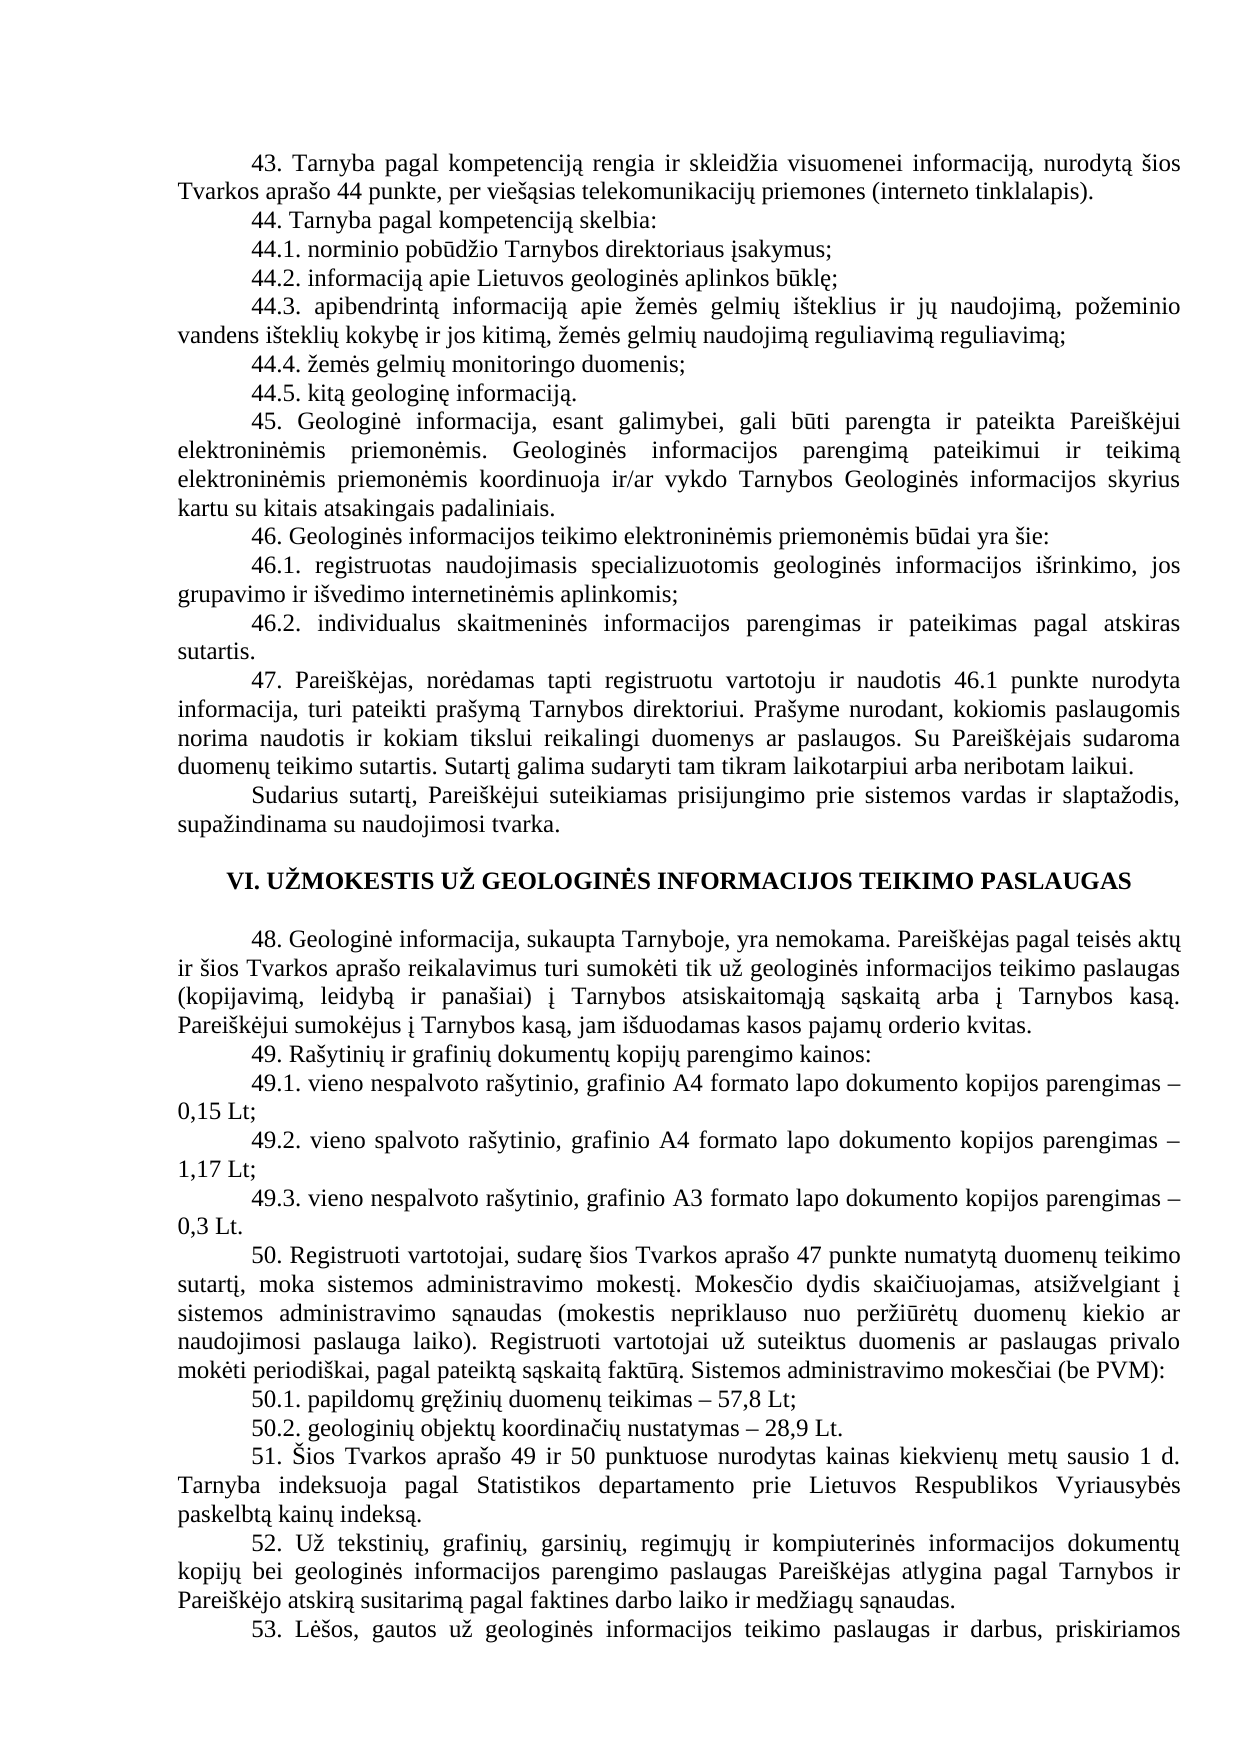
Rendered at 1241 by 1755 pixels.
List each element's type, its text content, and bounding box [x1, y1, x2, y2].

text 50. Registruoti vartotojai, sudarę šios Tvarkos aprašo 47 punkte numatytą duomenų teikimo sutartį, moka sistemos administravimo mokestį. Mokesčio dydis skaičiuojamas, atsižvelgiant į sistemos administravimo sąnaudas (mokestis nepriklauso nuo peržiūrėtų duomenų kiekio ar naudojimosi paslauga laiko). Registruoti vartotojai už suteiktus duomenis ar paslaugas privalo mokėti periodiškai, pagal pateiktą sąskaitą faktūrą. Sistemos administravimo mokesčiai (be PVM): [177, 1240, 1181, 1384]
text 50.2. geologinių objektų koordinačių nustatymas – 28,9 Lt. [177, 1413, 1181, 1441]
text 46.2. individualus skaitmeninės informacijos parengimas ir pateikimas pagal atskiras sutartis. [177, 608, 1181, 665]
text 44.5. kitą geologinę informaciją. [177, 378, 1181, 406]
text 44.3. apibendrintą informaciją apie žemės gelmių išteklius ir jų naudojimą, požeminio vandens išteklių kokybę ir jos kitimą, žemės gelmių naudojimą reguliavimą reguliavimą; [177, 291, 1181, 349]
text 53. Lėšos, gautos už geologinės informacijos teikimo paslaugas ir darbus, priskiriamos [177, 1614, 1181, 1643]
text Sudarius sutartį, Pareiškėjui suteikiamas prisijungimo prie sistemos vardas ir slaptažodis, supažindinama su naudojimosi tvarka. [177, 780, 1181, 838]
text 51. Šios Tvarkos aprašo 49 ir 50 punktuose nurodytas kainas kiekvienų metų sausio 1 d. Tarnyba indeksuoja pagal Statistikos departamento prie Lietuvos Respublikos Vyriausybės paskelbtą kainų indeksą. [177, 1441, 1181, 1528]
text 48. Geologinė informacija, sukaupta Tarnyboje, yra nemokama. Pareiškėjas pagal teisės aktų ir šios Tvarkos aprašo reikalavimus turi sumokėti tik už geologinės informacijos teikimo paslaugas (kopijavimą, leidybą ir panašiai) į Tarnybos atsiskaitomąją sąskaitą arba į Tarnybos kasą. Pareiškėjui sumokėjus į Tarnybos kasą, jam išduodamas kasos pajamų orderio kvitas. [177, 924, 1181, 1039]
text 44.1. norminio pobūdžio Tarnybos direktoriaus įsakymus; [177, 234, 1181, 263]
text 52. Už tekstinių, grafinių, garsinių, regimųjų ir kompiuterinės informacijos dokumentų kopijų bei geologinės informacijos parengimo paslaugas Pareiškėjas atlygina pagal Tarnybos ir Pareiškėjo atskirą susitarimą pagal faktines darbo laiko ir medžiagų sąnaudas. [177, 1528, 1181, 1614]
text 50.1. papildomų gręžinių duomenų teikimas – 57,8 Lt; [177, 1384, 1181, 1413]
text 45. Geologinė informacija, esant galimybei, gali būti parengta ir pateikta Pareiškėjui elektroninėmis priemonėmis. Geologinės informacijos parengimą pateikimui ir teikimą elektroninėmis priemonėmis koordinuoja ir/ar vykdo Tarnybos Geologinės informacijos skyrius kartu su kitais atsakingais padaliniais. [177, 406, 1181, 521]
text 46. Geologinės informacijos teikimo elektroninėmis priemonėmis būdai yra šie: [177, 521, 1181, 550]
text 49.1. vieno nespalvoto rašytinio, grafinio A4 formato lapo dokumento kopijos parengimas – 0,15 Lt; [177, 1068, 1181, 1125]
text 44.2. informaciją apie Lietuvos geologinės aplinkos būklę; [177, 263, 1181, 291]
text 44. Tarnyba pagal kompetenciją skelbia: [177, 205, 1181, 234]
text 49.3. vieno nespalvoto rašytinio, grafinio A3 formato lapo dokumento kopijos parengimas – 0,3 Lt. [177, 1183, 1181, 1240]
text 49.2. vieno spalvoto rašytinio, grafinio A4 formato lapo dokumento kopijos parengimas – 1,17 Lt; [177, 1125, 1181, 1183]
text 49. Rašytinių ir grafinių dokumentų kopijų parengimo kainos: [177, 1039, 1181, 1068]
text 46.1. registruotas naudojimasis specializuotomis geologinės informacijos išrinkimo, jos grupavimo ir išvedimo internetinėmis aplinkomis; [177, 550, 1181, 608]
text VI. UŽMOKESTIS UŽ GEOLOGINĖS INFORMACIJOS TEIKIMO PASLAUGAS [177, 866, 1181, 895]
text 44.4. žemės gelmių monitoringo duomenis; [177, 349, 1181, 378]
text 47. Pareiškėjas, norėdamas tapti registruotu vartotoju ir naudotis 46.1 punkte nurodyta informacija, turi pateikti prašymą Tarnybos direktoriui. Prašyme nurodant, kokiomis paslaugomis norima naudotis ir kokiam tikslui reikalingi duomenys ar paslaugos. Su Pareiškėjais sudaroma duomenų teikimo sutartis. Sutartį galima sudaryti tam tikram laikotarpiui arba neribotam laikui. [177, 665, 1181, 780]
text 43. Tarnyba pagal kompetenciją rengia ir skleidžia visuomenei informaciją, nurodytą šios Tvarkos aprašo 44 punkte, per viešąsias telekomunikacijų priemones (interneto tinklalapis). [177, 148, 1181, 205]
